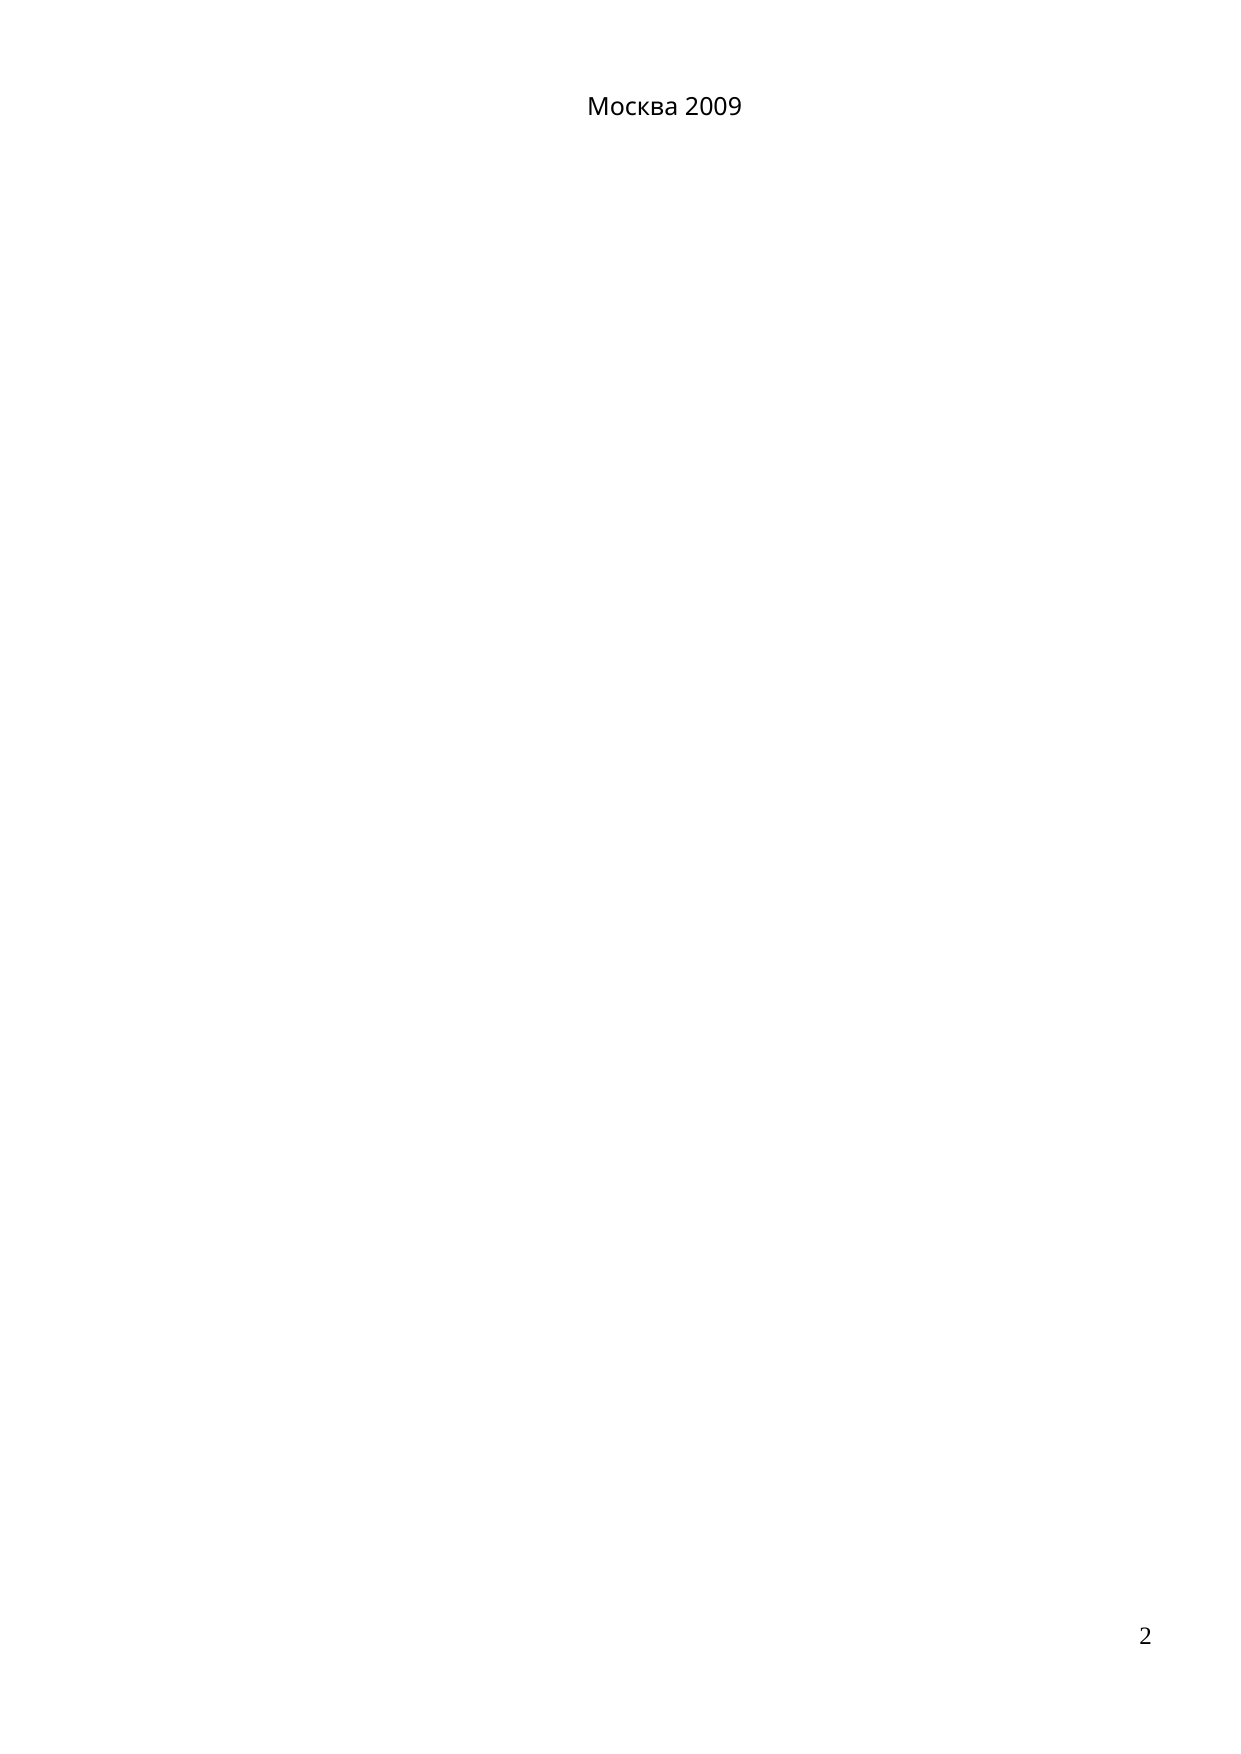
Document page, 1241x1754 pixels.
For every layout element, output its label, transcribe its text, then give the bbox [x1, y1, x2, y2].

text Москва 2009 [177, 89, 1152, 123]
